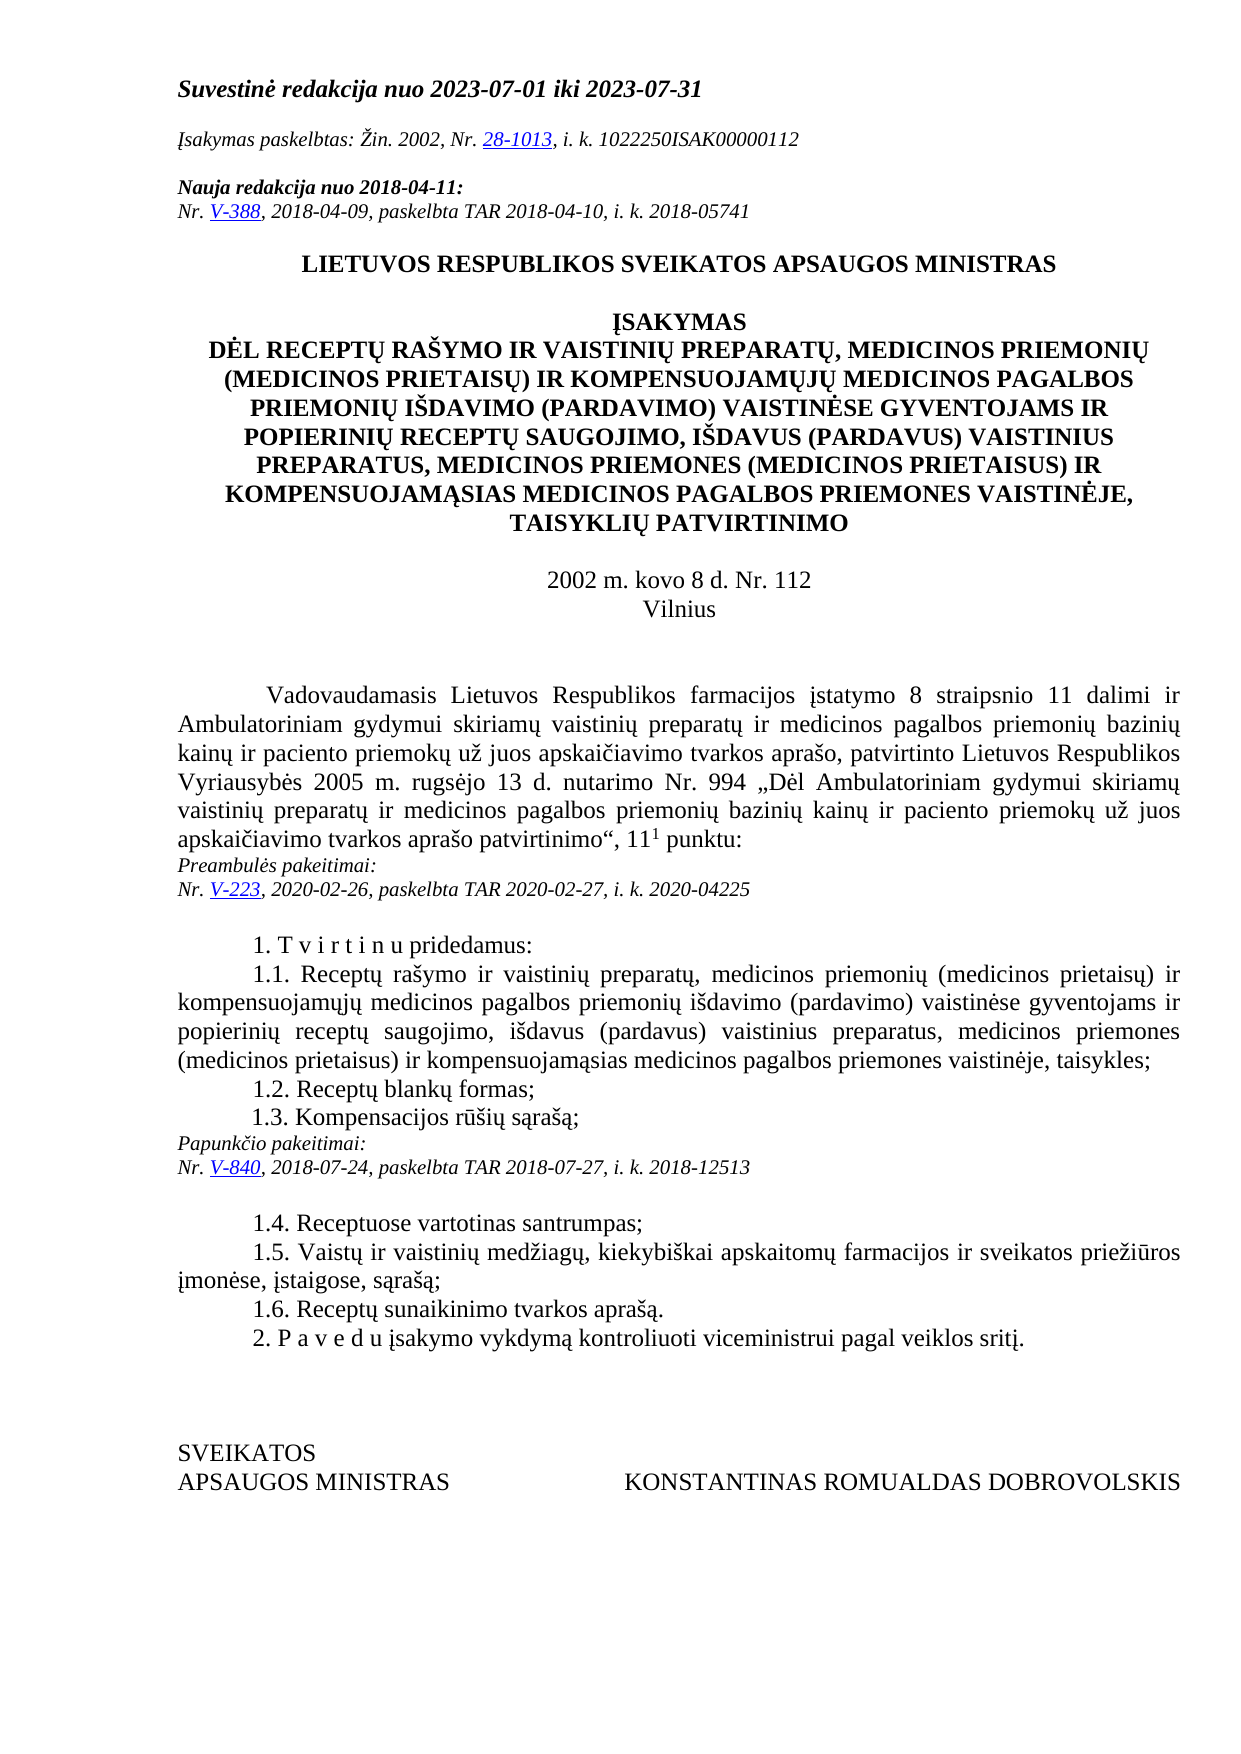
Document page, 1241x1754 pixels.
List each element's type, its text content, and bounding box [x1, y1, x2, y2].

text apsaugos Ministras Konstantinas Romualdas Dobrovolskis [177, 1467, 1181, 1496]
text 1.4. Receptuose vartotinas santrumpas; [177, 1208, 1181, 1237]
text Preambulės pakeitimai: [177, 853, 1181, 877]
text LIETUVOS RESPUBLIKOS SVEIKATOS APSAUGOS MINISTRAS [177, 249, 1181, 278]
text 1.2. Receptų blankų formas; [177, 1074, 1181, 1102]
text 1. T v i r t i n u pridedamus: [177, 930, 1181, 959]
text 1.6. Receptų sunaikinimo tvarkos aprašą. [177, 1294, 1181, 1323]
text Vilnius [177, 594, 1181, 623]
text 2. P a v e d u įsakymo vykdymą kontroliuoti viceministrui pagal veiklos sritį. [177, 1323, 1181, 1352]
text Suvestinė redakcija nuo 2023-07-01 iki 2023-07-31 [177, 74, 1181, 103]
text 1.1. Receptų rašymo ir vaistinių preparatų, medicinos priemonių (medicinos prietaisų) ir kompensuojamųjų medicinos pagalbos priemonių išdavimo (pardavimo) vaistinėse gyventojams ir popierinių receptų saugojimo, išdavus (pardavus) vaistinius preparatus, medicinos priemones (medicinos prietaisus) ir kompensuojamąsias medicinos pagalbos priemones vaistinėje, taisykles; [177, 959, 1181, 1074]
text ĮSAKYMAS [177, 307, 1181, 336]
text DĖL RECEPTŲ RAŠYMO IR VAISTINIŲ PREPARATŲ, MEDICINOS PRIEMONIŲ (MEDICINOS PRIETAISŲ) IR KOMPENSUOJAMŲJŲ MEDICINOS PAGALBOS PRIEMONIŲ IŠDAVIMO (PARDAVIMO) VAISTINĖSE GYVENTOJAMS IR POPIERINIŲ RECEPTŲ SAUGOJIMO, IŠDAVUS (PARDAVUS) VAISTINIUS PREPARATUS, MEDICINOS PRIEMONES (MEDICINOS PRIETAISUS) IR KOMPENSUOJAMĄSIAS MEDICINOS PAGALBOS PRIEMONES VAISTINĖJE, TAISYKLIŲ PATVIRTINIMO [177, 336, 1181, 537]
text 1.5. Vaistų ir vaistinių medžiagų, kiekybiškai apskaitomų farmacijos ir sveikatos priežiūros įmonėse, įstaigose, sąrašą; [177, 1237, 1181, 1294]
text Nauja redakcija nuo 2018-04-11: [177, 175, 1181, 199]
text Papunkčio pakeitimai: [177, 1131, 1181, 1155]
text Nr. V-840, 2018-07-24, paskelbta TAR 2018-07-27, i. k. 2018-12513 [177, 1155, 1181, 1179]
text Vadovaudamasis Lietuvos Respublikos farmacijos įstatymo 8 straipsnio 11 dalimi ir Ambulatoriniam gydymui skiriamų vaistinių preparatų ir medicinos pagalbos priemonių bazinių kainų ir paciento priemokų už juos apskaičiavimo tvarkos aprašo, patvirtinto Lietuvos Respublikos Vyriausybės 2005 m. rugsėjo 13 d. nutarimo Nr. 994 „Dėl Ambulatoriniam gydymui skiriamų vaistinių preparatų ir medicinos pagalbos priemonių bazinių kainų ir paciento priemokų už juos apskaičiavimo tvarkos aprašo patvirtinimo“, 111 punktu: [177, 681, 1181, 853]
text Įsakymas paskelbtas: Žin. 2002, Nr. 28-1013, i. k. 1022250ISAK00000112 [177, 127, 1181, 151]
text Sveikatos [177, 1438, 1181, 1467]
text 1.3. Kompensacijos rūšių sąrašą; [177, 1102, 1181, 1131]
text Nr. V-388, 2018-04-09, paskelbta TAR 2018-04-10, i. k. 2018-05741 [177, 199, 1181, 223]
text Nr. V-223, 2020-02-26, paskelbta TAR 2020-02-27, i. k. 2020-04225 [177, 877, 1181, 901]
text 2002 m. kovo 8 d. Nr. 112 [177, 566, 1181, 594]
